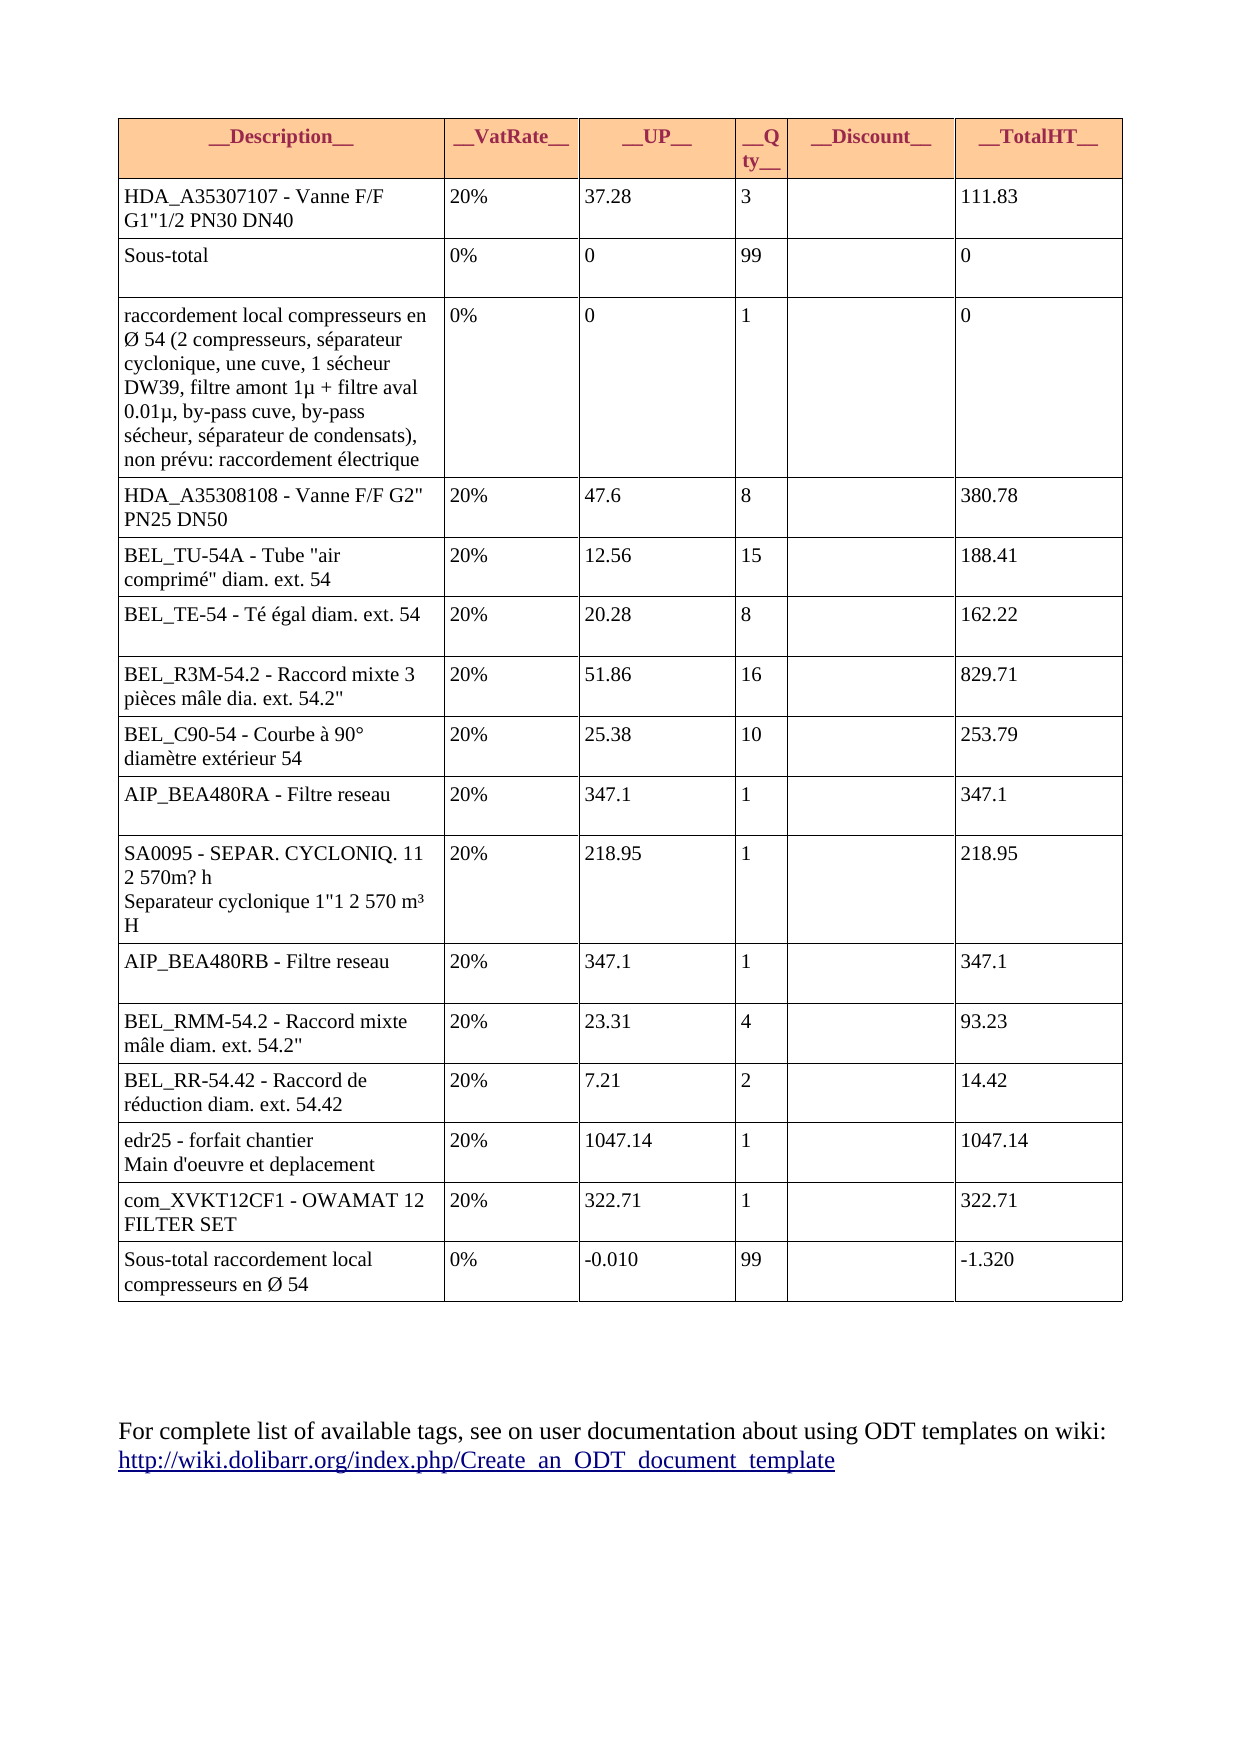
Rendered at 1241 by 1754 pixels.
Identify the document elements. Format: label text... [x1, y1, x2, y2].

table_cell 0 [956, 239, 1122, 297]
table_cell 322.71 [580, 1183, 735, 1241]
table_cell 20% [445, 1064, 578, 1122]
table_cell HDA_A35308108 - Vanne F/F G2" PN25 DN50 [119, 478, 444, 537]
table_cell 3 [736, 179, 787, 238]
table_cell 0 [580, 298, 735, 477]
table_cell 380.78 [956, 478, 1122, 537]
table_cell 0% [445, 1242, 578, 1301]
text http://wiki.dolibarr.org/index.php/Create_an_ODT_document_template [118, 1445, 1122, 1474]
table_cell 20% [445, 478, 578, 537]
table_cell 0 [956, 298, 1122, 477]
table_header __TotalHT__ [956, 119, 1122, 178]
table_cell 16 [736, 657, 787, 716]
table_cell 4 [736, 1004, 787, 1063]
table_cell [788, 239, 954, 297]
table_cell [788, 777, 954, 835]
table_cell BEL_TU-54A - Tube "air comprimé" diam. ext. 54 [119, 538, 444, 596]
table_cell [788, 538, 954, 596]
table_cell BEL_C90-54 - Courbe à 90° diamètre extérieur 54 [119, 717, 444, 776]
table_header __Qty__ [736, 119, 787, 178]
table_cell 162.22 [956, 597, 1122, 656]
table_cell 2 [736, 1064, 787, 1122]
table_cell 20% [445, 1123, 578, 1182]
table_header __VatRate__ [445, 119, 578, 178]
table_header __Discount__ [788, 119, 954, 178]
table_cell 1 [736, 777, 787, 835]
table_cell [788, 1064, 954, 1122]
table_cell 10 [736, 717, 787, 776]
table_cell 20% [445, 657, 578, 716]
table_cell 20% [445, 717, 578, 776]
table_cell 14.42 [956, 1064, 1122, 1122]
table_cell [788, 1242, 954, 1301]
table_cell 347.1 [956, 777, 1122, 835]
table_cell [788, 717, 954, 776]
table_cell 1047.14 [580, 1123, 735, 1182]
table_cell HDA_A35307107 - Vanne F/F G1"1/2 PN30 DN40 [119, 179, 444, 238]
table_cell 1 [736, 1183, 787, 1241]
table_cell AIP_BEA480RA - Filtre reseau [119, 777, 444, 835]
table_cell 47.6 [580, 478, 735, 537]
table_cell 20% [445, 777, 578, 835]
table_cell 99 [736, 1242, 787, 1301]
table_cell AIP_BEA480RB - Filtre reseau [119, 944, 444, 1003]
table_cell 37.28 [580, 179, 735, 238]
table_cell 20% [445, 1004, 578, 1063]
table_cell BEL_RR-54.42 - Raccord de réduction diam. ext. 54.42 [119, 1064, 444, 1122]
table_cell Sous-total raccordement local compresseurs en Ø 54 [119, 1242, 444, 1301]
table_cell 51.86 [580, 657, 735, 716]
table_cell [788, 1004, 954, 1063]
table_cell 99 [736, 239, 787, 297]
table_cell 1 [736, 944, 787, 1003]
table_cell 218.95 [956, 836, 1122, 943]
table_cell 347.1 [956, 944, 1122, 1003]
table_cell 20% [445, 944, 578, 1003]
table_cell edr25 - forfait chantier Main d'oeuvre et deplacement [119, 1123, 444, 1182]
table_cell Sous-total [119, 239, 444, 297]
table_cell [788, 1183, 954, 1241]
table_cell -1.320 [956, 1242, 1122, 1301]
table_cell 0 [580, 239, 735, 297]
table_cell 188.41 [956, 538, 1122, 596]
table_cell raccordement local compresseurs en Ø 54 (2 compresseurs, séparateur cyclonique, une cuve, 1 sécheur DW39, filtre amont 1µ + filtre aval 0.01µ, by-pass cuve, by-pass sécheur, séparateur de condensats), non prévu: raccordement électrique [119, 298, 444, 477]
table_cell [788, 657, 954, 716]
table_cell 20% [445, 836, 578, 943]
table_cell [788, 1123, 954, 1182]
table_cell 8 [736, 478, 787, 537]
table_cell 253.79 [956, 717, 1122, 776]
table_cell 20% [445, 597, 578, 656]
table_cell SA0095 - SEPAR. CYCLONIQ. 11 2 570m? h Separateur cyclonique 1"1 2 570 m³ H [119, 836, 444, 943]
table_cell 347.1 [580, 944, 735, 1003]
table_cell 25.38 [580, 717, 735, 776]
table_cell [788, 944, 954, 1003]
text For complete list of available tags, see on user documentation about using ODT templates on wiki: [118, 1416, 1122, 1445]
table_cell 1047.14 [956, 1123, 1122, 1182]
table_cell BEL_TE-54 - Té égal diam. ext. 54 [119, 597, 444, 656]
table_cell 15 [736, 538, 787, 596]
table_cell [788, 298, 954, 477]
table_cell 0% [445, 239, 578, 297]
table_cell 1 [736, 1123, 787, 1182]
table_cell 93.23 [956, 1004, 1122, 1063]
table_cell 8 [736, 597, 787, 656]
table_cell -0.010 [580, 1242, 735, 1301]
table_cell 829.71 [956, 657, 1122, 716]
table_cell [788, 597, 954, 656]
table_cell 1 [736, 836, 787, 943]
table_cell [788, 179, 954, 238]
table_cell 7.21 [580, 1064, 735, 1122]
table_cell 20% [445, 179, 578, 238]
table_cell 1 [736, 298, 787, 477]
table_cell 0% [445, 298, 578, 477]
table_cell 23.31 [580, 1004, 735, 1063]
table_cell 347.1 [580, 777, 735, 835]
table_cell [788, 478, 954, 537]
table_cell 12.56 [580, 538, 735, 596]
table_cell 20.28 [580, 597, 735, 656]
table_header __UP__ [580, 119, 735, 178]
table_cell com_XVKT12CF1 - OWAMAT 12 FILTER SET [119, 1183, 444, 1241]
table_cell 322.71 [956, 1183, 1122, 1241]
table_cell BEL_R3M-54.2 - Raccord mixte 3 pièces mâle dia. ext. 54.2" [119, 657, 444, 716]
table_cell [788, 836, 954, 943]
table_cell 20% [445, 538, 578, 596]
table_cell 218.95 [580, 836, 735, 943]
table_cell BEL_RMM-54.2 - Raccord mixte mâle diam. ext. 54.2" [119, 1004, 444, 1063]
table_cell 20% [445, 1183, 578, 1241]
table_header __Description__ [119, 119, 444, 178]
table_cell 111.83 [956, 179, 1122, 238]
